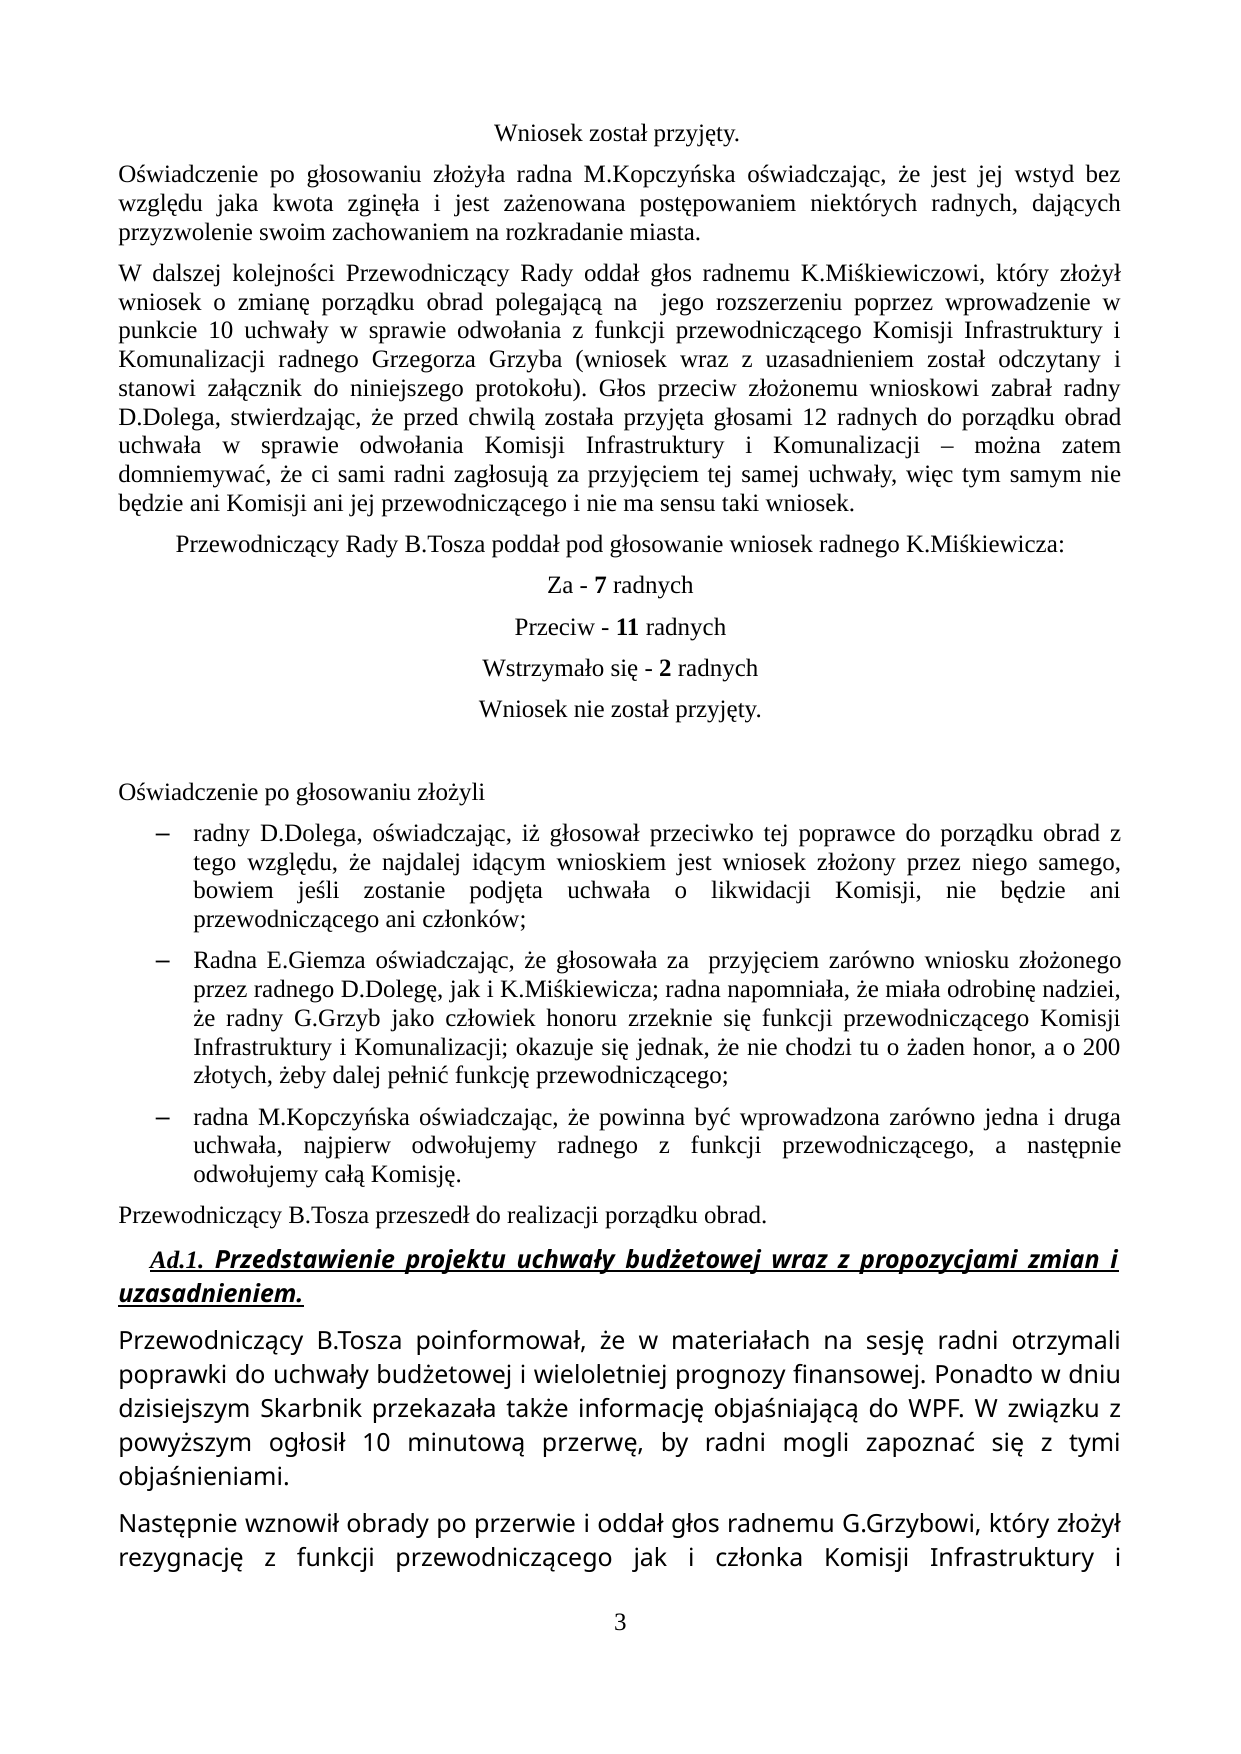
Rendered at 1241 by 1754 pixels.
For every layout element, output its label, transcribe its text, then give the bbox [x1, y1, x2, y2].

text Następnie wznowił obrady po przerwie i oddał głos radnemu G.Grzybowi, który złożył rezygnację z funkcji przewodniczącego jak i członka Komisji Infrastruktury i [118, 1505, 1122, 1573]
text Przeciw - 11 radnych [118, 612, 1122, 641]
text Ad.1. Przedstawienie projektu uchwały budżetowej wraz z propozycjami zmian i uzasadnieniem. [118, 1242, 1122, 1310]
text Przewodniczący Rady B.Tosza poddał pod głosowanie wniosek radnego K.Miśkiewicza: [118, 529, 1122, 558]
list radny D.Dolega, oświadczając, iż głosował przeciwko tej poprawce do porządku obrad z tego względu, że najdalej idącym wnioskiem jest wniosek złożony przez niego samego, bowiem jeśli zostanie podjęta uchwała o likwidacji Komisji, nie będzie ani przewodniczącego ani członków; [156, 818, 1122, 933]
text Oświadczenie po głosowaniu złożyła radna M.Kopczyńska oświadczając, że jest jej wstyd bez względu jaka kwota zginęła i jest zażenowana postępowaniem niektórych radnych, dających przyzwolenie swoim zachowaniem na rozkradanie miasta. [118, 159, 1122, 246]
text Przewodniczący B.Tosza poinformował, że w materiałach na sesję radni otrzymali poprawki do uchwały budżetowej i wieloletniej prognozy finansowej. Ponadto w dniu dzisiejszym Skarbnik przekazała także informację objaśniającą do WPF. W związku z powyższym ogłosił 10 minutową przerwę, by radni mogli zapoznać się z tymi objaśnieniami. [118, 1322, 1122, 1493]
text Przewodniczący B.Tosza przeszedł do realizacji porządku obrad. [118, 1201, 1122, 1229]
list radna M.Kopczyńska oświadczając, że powinna być wprowadzona zarówno jedna i druga uchwała, najpierw odwołujemy radnego z funkcji przewodniczącego, a następnie odwołujemy całą Komisję. [156, 1102, 1122, 1188]
text Oświadczenie po głosowaniu złożyli [118, 777, 1122, 806]
text W dalszej kolejności Przewodniczący Rady oddał głos radnemu K.Miśkiewiczowi, który złożył wniosek o zmianę porządku obrad polegającą na jego rozszerzeniu poprzez wprowadzenie w punkcie 10 uchwały w sprawie odwołania z funkcji przewodniczącego Komisji Infrastruktury i Komunalizacji radnego Grzegorza Grzyba (wniosek wraz z uzasadnieniem został odczytany i stanowi załącznik do niniejszego protokołu). Głos przeciw złożonemu wnioskowi zabrał radny D.Dolega, stwierdzając, że przed chwilą została przyjęta głosami 12 radnych do porządku obrad uchwała w sprawie odwołania Komisji Infrastruktury i Komunalizacji – można zatem domniemywać, że ci sami radni zagłosują za przyjęciem tej samej uchwały, więc tym samym nie będzie ani Komisji ani jej przewodniczącego i nie ma sensu taki wniosek. [118, 258, 1122, 517]
text Za - 7 radnych [118, 571, 1122, 599]
list Radna E.Giemza oświadczając, że głosowała za przyjęciem zarówno wniosku złożonego przez radnego D.Dolegę, jak i K.Miśkiewicza; radna napomniała, że miała odrobinę nadziei, że radny G.Grzyb jako człowiek honoru zrzeknie się funkcji przewodniczącego Komisji Infrastruktury i Komunalizacji; okazuje się jednak, że nie chodzi tu o żaden honor, a o 200 złotych, żeby dalej pełnić funkcję przewodniczącego; [156, 946, 1122, 1089]
text Wniosek został przyjęty. [118, 118, 1122, 147]
text Wniosek nie został przyjęty. [118, 694, 1122, 723]
text Wstrzymało się - 2 radnych [118, 653, 1122, 682]
